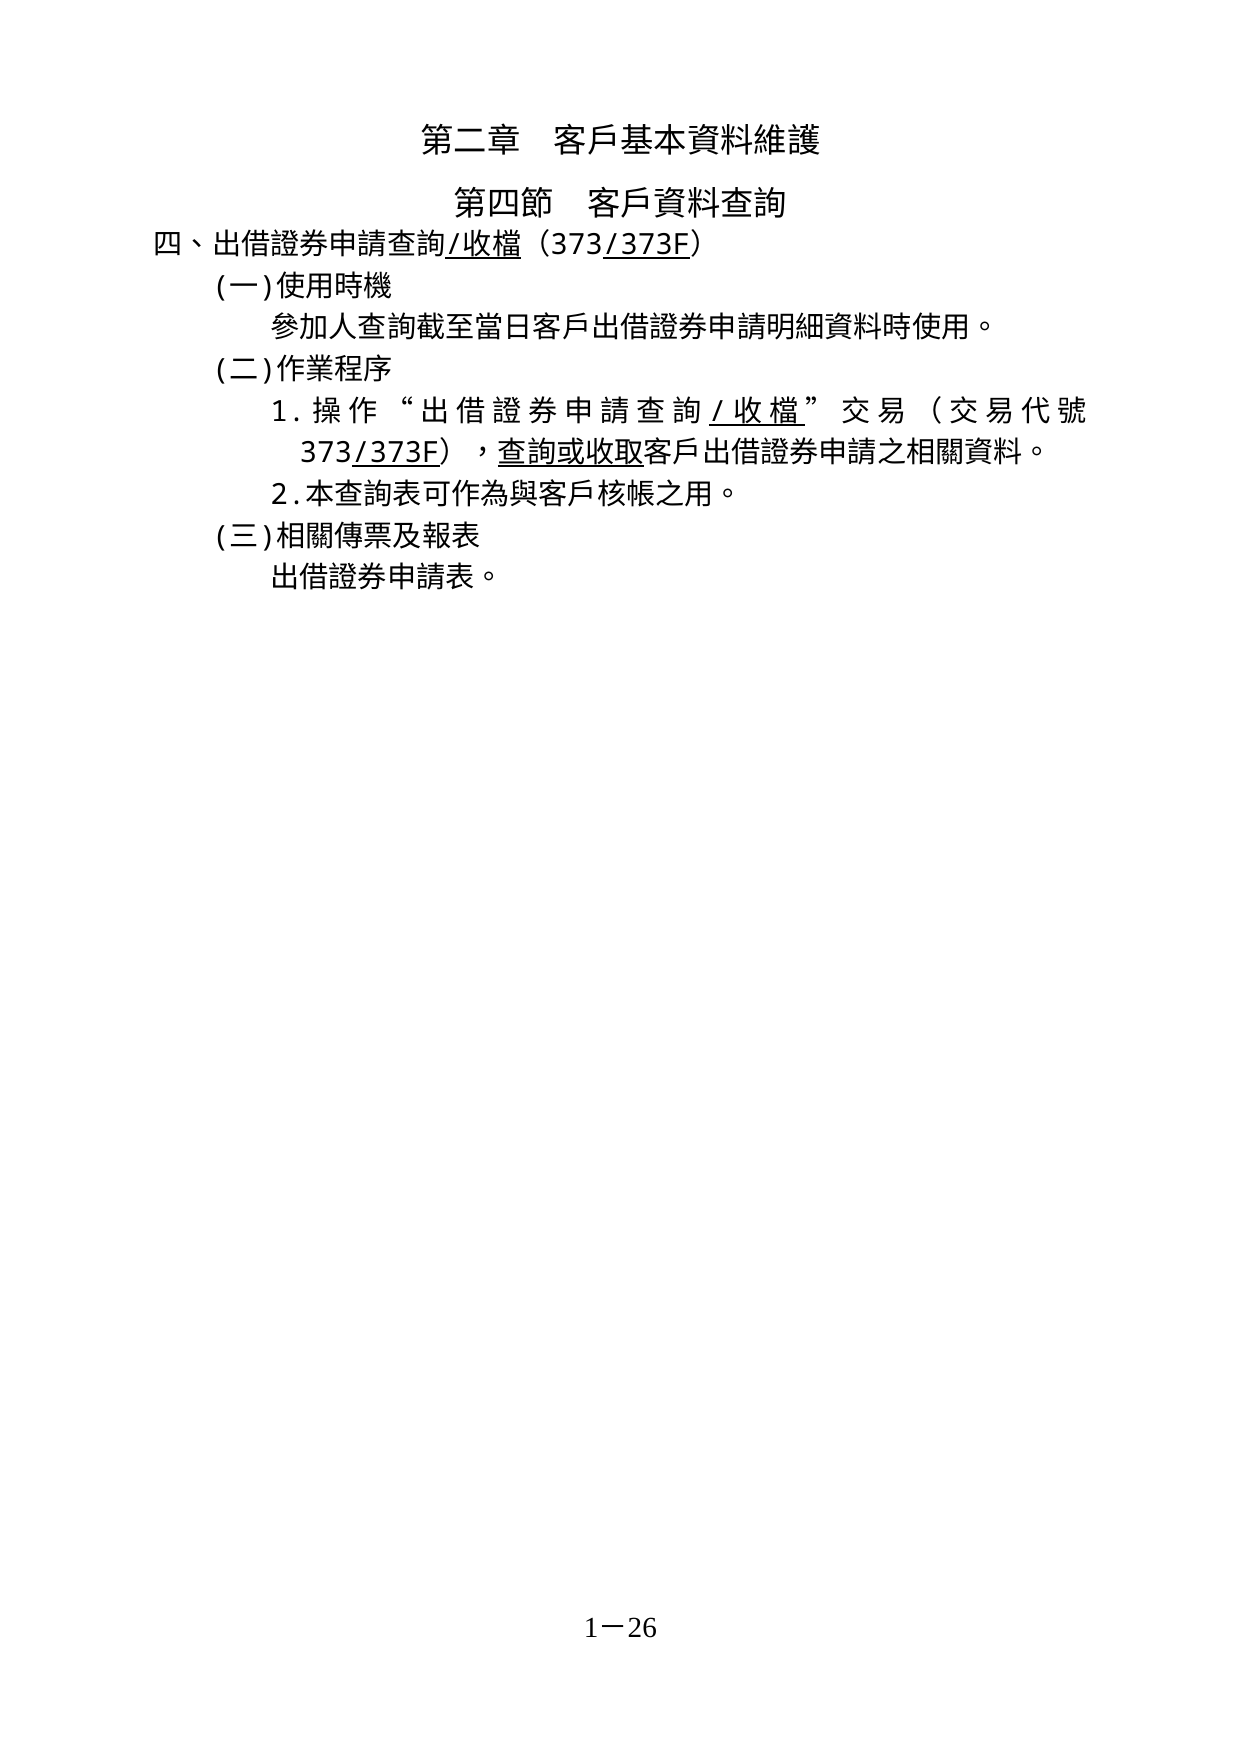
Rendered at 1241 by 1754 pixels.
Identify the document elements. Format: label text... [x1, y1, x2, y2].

text 第二章 客戶基本資料維護 [153, 96, 1087, 159]
text 第四節 客戶資料查詢 [153, 159, 1087, 221]
text 1.操作“出借證券申請查詢/收檔”交易（交易代號373/373F），查詢或收取客戶出借證券申請之相關資料。 [270, 388, 1087, 471]
text 2.本查詢表可作為與客戶核帳之用。 [270, 471, 1087, 513]
text (一)使用時機 [212, 263, 1087, 304]
text (二)作業程序 [212, 346, 1087, 388]
text 出借證券申請表。 [266, 554, 1087, 596]
text (三)相關傳票及報表 [212, 513, 1087, 554]
text 四、出借證券申請查詢/收檔（373/373F） [153, 221, 1087, 263]
text 參加人查詢截至當日客戶出借證券申請明細資料時使用。 [266, 304, 1087, 346]
